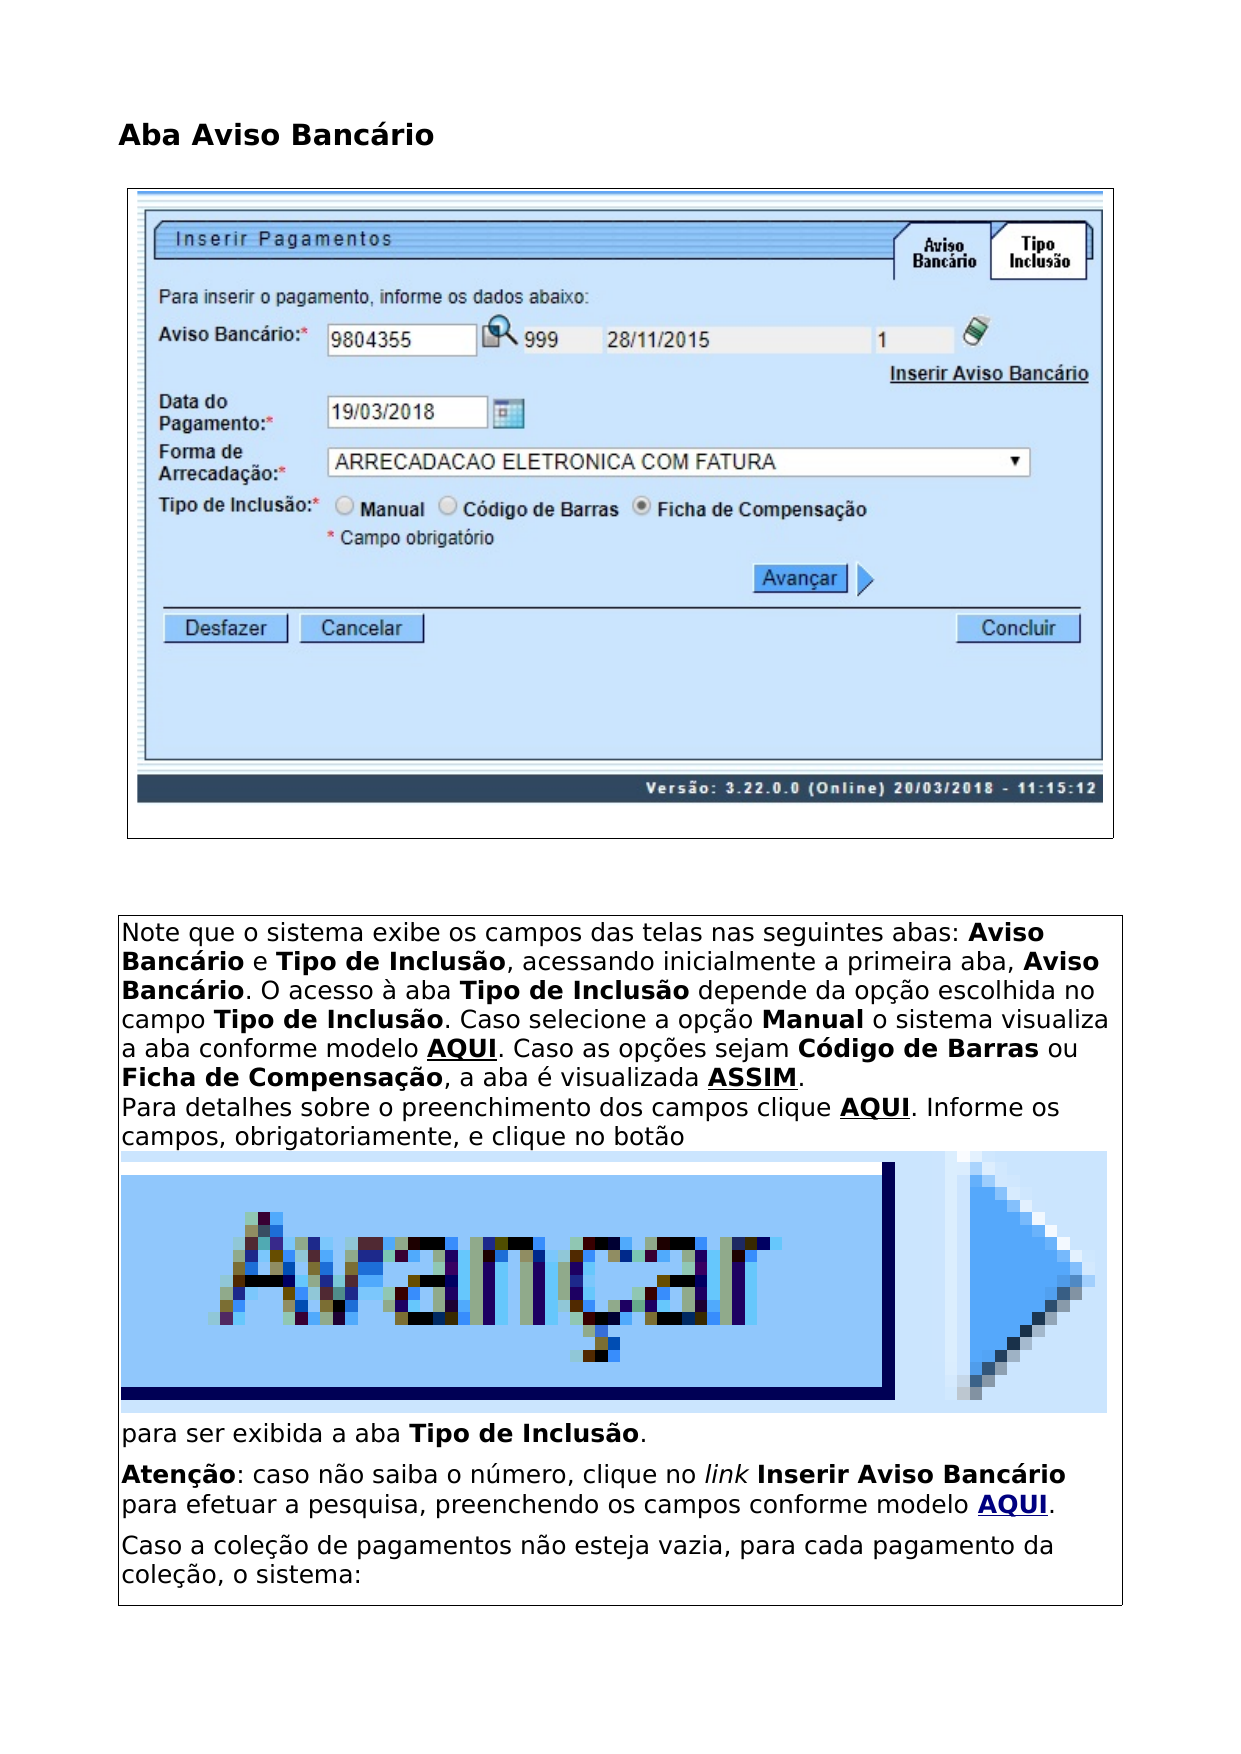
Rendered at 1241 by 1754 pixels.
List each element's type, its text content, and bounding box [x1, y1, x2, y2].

table_header [128, 189, 1113, 837]
subtitle Aba Aviso Bancário [118, 118, 1122, 152]
picture [137, 191, 1103, 806]
picture [121, 1151, 1120, 1413]
table_header Note que o sistema exibe os campos das telas nas seguintes abas: Aviso Bancário e Tipo de Inclusão, acessando inicialmente a primeira aba, Aviso Bancário. O acesso à aba Tipo de Inclusão depende da opção escolhida no campo Tipo de Inclusão. Caso selecione a opção Manual o sistema visualiza a aba conforme modelo AQUI. Caso as opções sejam Código de Barras ou Ficha de Compensação, a aba é visualizada ASSIM. Para detalhes sobre o preenchimento dos campos clique AQUI. Informe os campos, obrigatoriamente, e clique no botão para ser exibida a aba Tipo de Inclusão. Atenção: caso não saiba o número, clique no link Inserir Aviso Bancário para efetuar a pesquisa, preenchendo os campos conforme modelo AQUI. Caso a coleção de pagamentos não esteja vazia, para cada pagamento da coleção, o sistema: Inclui o pagamento; Acumula o valor do pagamento e registra a transação de inclusão de pagamentos. O sistema atualiza o valor da arrecadação do aviso bancário com o valor do pagamento acumulado no item anterior. Em seguida, confirma as operações efetuadas no banco de dados. Caso a coleção de devolução não esteja vazia, para cada devolução da coleção, o sistema: Insere o pagamento; Acumula o valor da devolução; Registra a transação de inclusão de devolução. Atualiza o valor da devolução do aviso bancário com o valor do pagamento acumulado no item anterior. Confirma as operações efetuadas. Na aba Tipo de Inclusão, o sistema exibe as informações da aba Aviso Bancário e não permite alteração. [119, 916, 1122, 1605]
